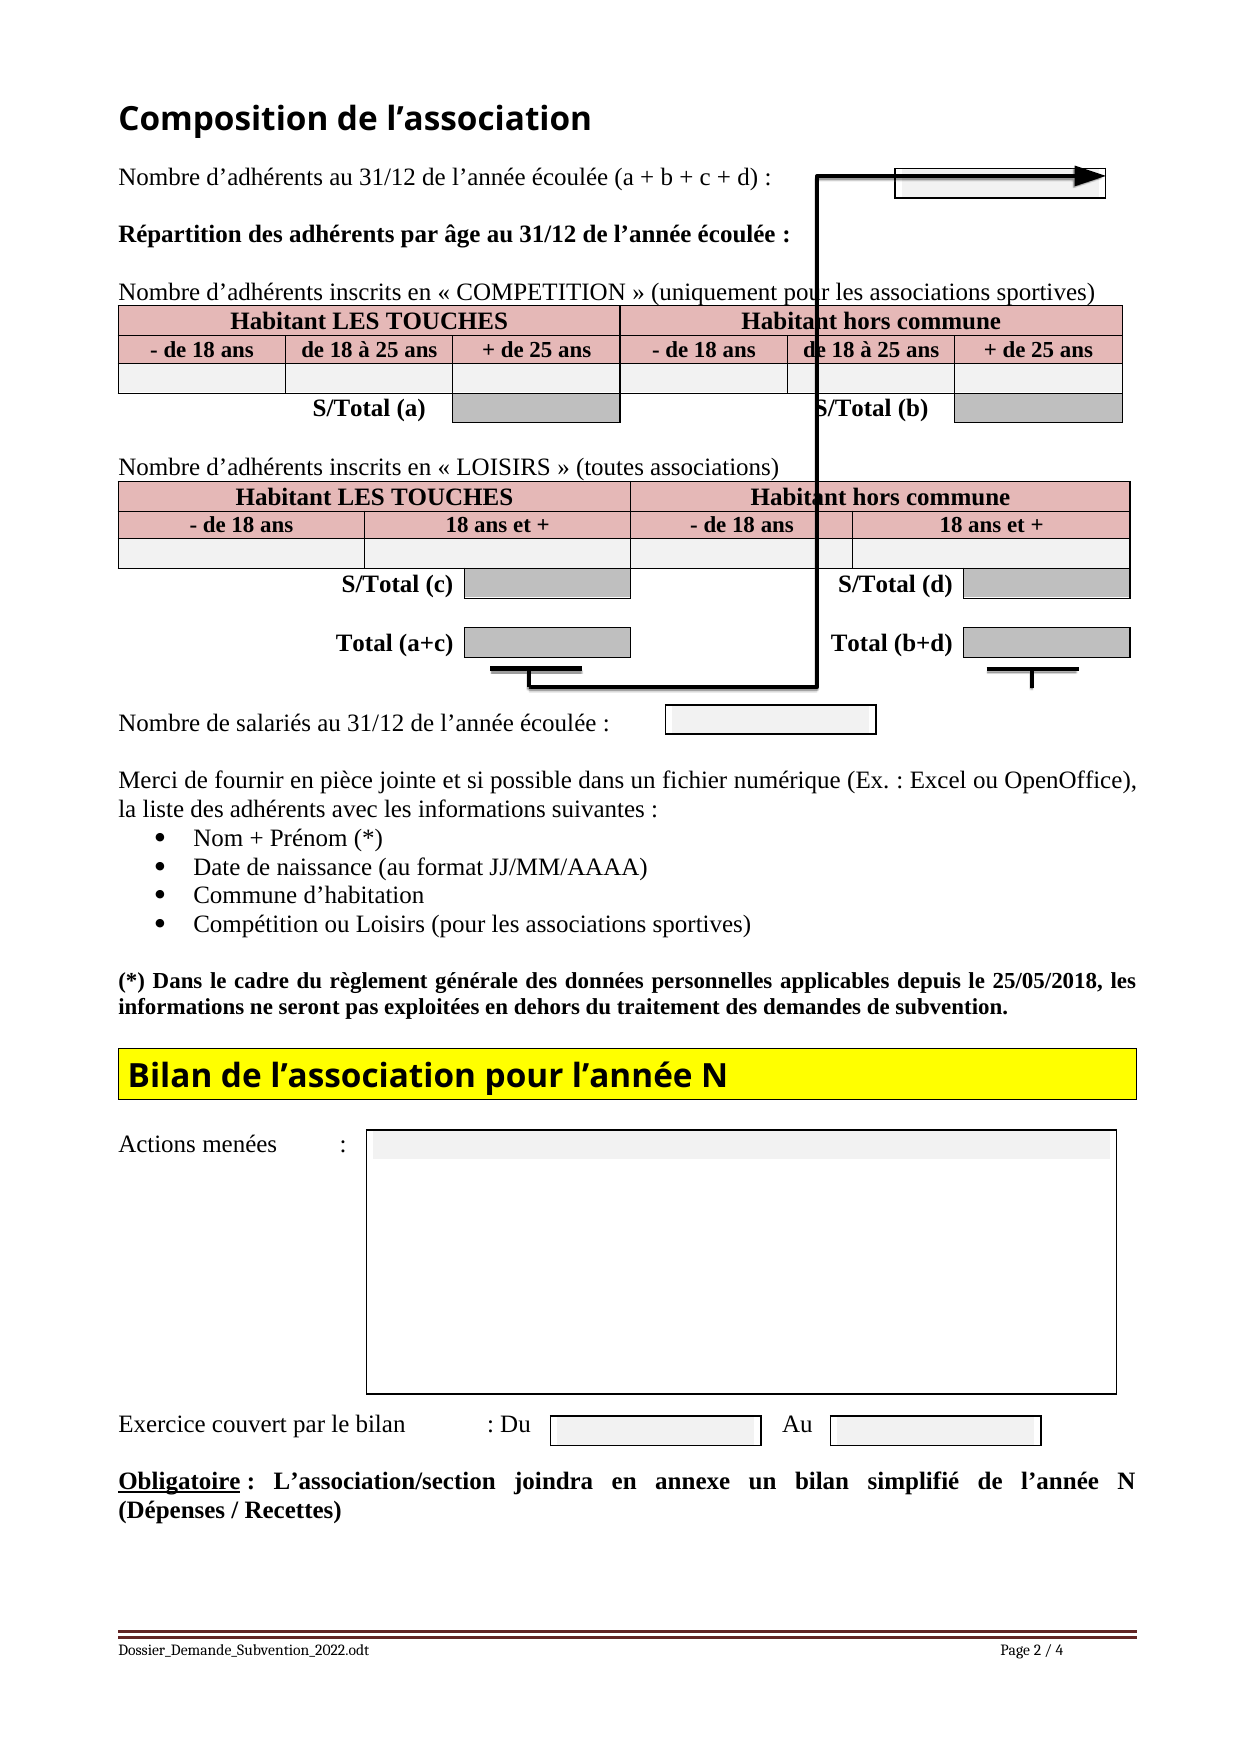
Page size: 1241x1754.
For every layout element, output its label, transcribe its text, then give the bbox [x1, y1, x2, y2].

text Nombre de salariés au 31/12 de l’année écoulée : [118, 708, 1137, 737]
table_cell S/Total (b) [787, 394, 814, 422]
table_header Habitant LES TOUCHES [119, 482, 630, 511]
table_cell de 18 à 25 ans [819, 336, 954, 363]
table_cell [286, 364, 452, 392]
table_cell [819, 512, 852, 538]
list Commune d’habitation [156, 881, 1137, 909]
table_cell [119, 364, 285, 392]
table_cell [853, 539, 1129, 568]
text Exercice couvert par le bilan : Du Au [118, 1409, 1137, 1437]
text [367, 1131, 1116, 1393]
table_cell [621, 364, 787, 392]
table_cell + de 25 ans [453, 336, 619, 363]
table_cell 18 ans et + [365, 512, 630, 538]
table_cell [819, 364, 954, 392]
table_cell [365, 539, 630, 568]
text Nombre d’adhérents au 31/12 de l’année écoulée (a + b + c + d) : [118, 162, 1137, 190]
table_cell de 18 à 25 ans [286, 336, 452, 363]
table_cell [631, 569, 814, 597]
list Date de naissance (au format JJ/MM/AAAA) [156, 852, 1137, 881]
text (*) Dans le cadre du règlement générale des données personnelles applicables depuis le 25/05/2018, les informations ne seront pas exploitées en dehors du traitement des demandes de subvention. [118, 967, 1137, 1019]
text Nombre d’adhérents inscrits en « LOISIRS » (toutes associations) [118, 452, 814, 481]
text Actions menées : [118, 1129, 366, 1157]
table_cell [453, 394, 619, 422]
table_cell de 18 à 25 ans [788, 336, 814, 363]
table_header [964, 628, 1129, 657]
text Merci de fournir en pièce jointe et si possible dans un fichier numérique (Ex. : Excel ou OpenOffice), la liste des adhérents avec les informations suivantes : [118, 766, 1137, 823]
text [819, 219, 1137, 248]
table_cell S/Total (b) [819, 394, 954, 422]
text Bilan de l’association pour l’année N [119, 1049, 1136, 1099]
table_cell S/Total (d) [819, 569, 963, 597]
table_cell + de 25 ans [955, 336, 1122, 363]
table_header Habitant hors commune [621, 306, 814, 335]
table_cell [955, 364, 1122, 392]
list Compétition ou Loisirs (pour les associations sportives) [156, 909, 1137, 938]
table_cell - de 18 ans [119, 336, 285, 363]
table_cell [788, 364, 814, 392]
table_cell [819, 539, 852, 568]
table_cell - de 18 ans [621, 336, 787, 363]
table_header [465, 628, 630, 657]
table_header Habitant hors commune [631, 482, 814, 511]
table_cell S/Total (a) [285, 394, 452, 422]
table_cell S/Total (c) [118, 569, 464, 597]
table_cell [955, 394, 1122, 422]
table_header Total (a+c) [118, 627, 464, 657]
text [819, 452, 1137, 481]
table_cell - de 18 ans [119, 512, 364, 538]
table_cell 18 ans et + [853, 512, 1129, 538]
table_header Habitant hors commune [819, 482, 1129, 511]
table_header Total (b+d) [819, 627, 963, 657]
table_cell [621, 394, 787, 422]
text Nombre d’adhérents inscrits en « COMPETITION » (uniquement pour les associations sportives) [118, 277, 814, 305]
table_cell [465, 569, 630, 597]
table_cell [118, 394, 285, 422]
table_cell [119, 539, 364, 568]
text Nombre d’adhérents inscrits en « COMPETITION » (uniquement pour les associations sportives) [819, 277, 1137, 305]
text [1117, 1129, 1137, 1157]
table_header Habitant LES TOUCHES [119, 306, 619, 335]
table_cell [453, 364, 619, 392]
text Obligatoire : L’association/section joindra en annexe un bilan simplifié de l’année N (Dépenses / Recettes) [118, 1466, 1137, 1524]
table_cell - de 18 ans [631, 512, 814, 538]
table_header Habitant hors commune [819, 306, 1122, 335]
text Répartition des adhérents par âge au 31/12 de l’année écoulée : [118, 219, 814, 248]
table_cell [964, 569, 1129, 597]
list Nom + Prénom (*) [156, 823, 1137, 852]
table_cell [631, 539, 814, 568]
table_header [631, 627, 814, 657]
text Composition de l’association [118, 95, 1137, 140]
